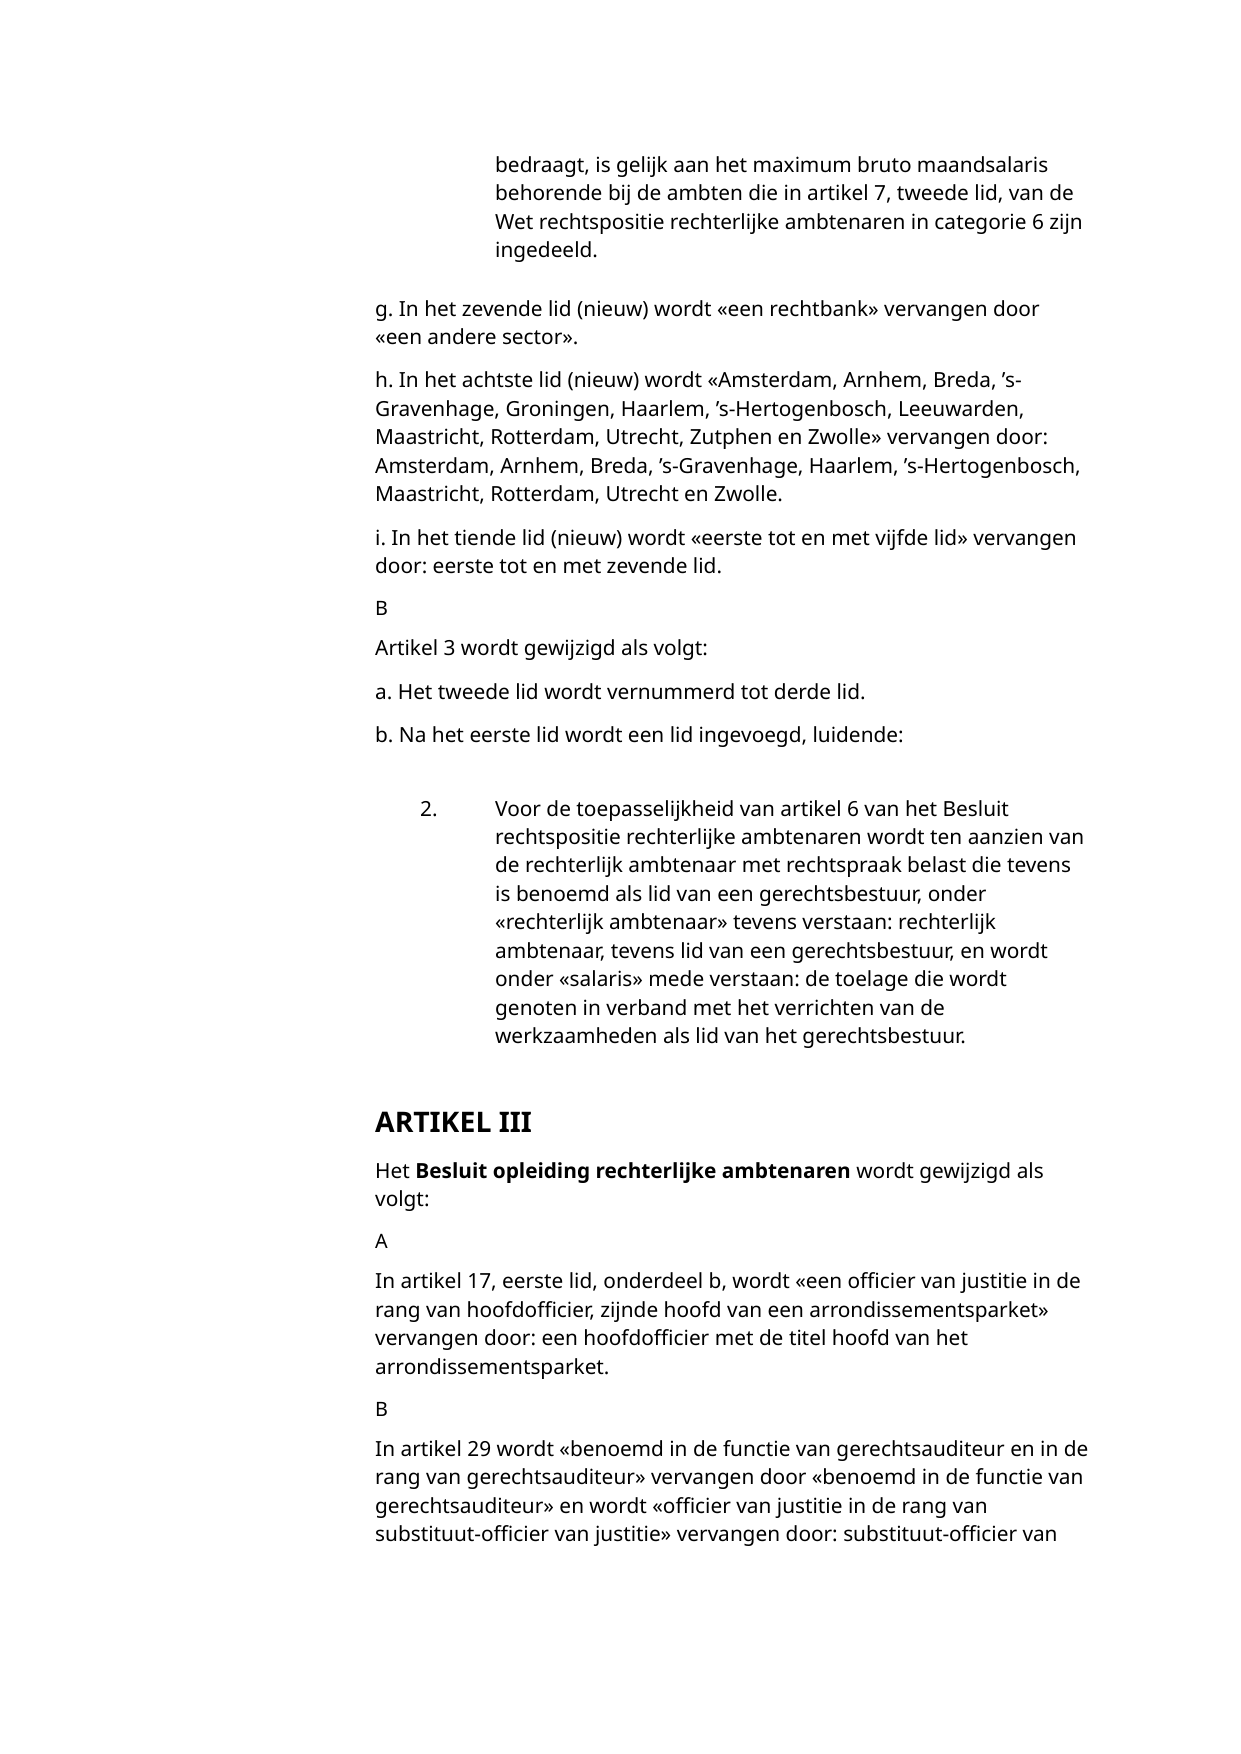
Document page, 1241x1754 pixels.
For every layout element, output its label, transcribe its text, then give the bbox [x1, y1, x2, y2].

text Het Besluit opleiding rechterlijke ambtenaren wordt gewijzigd als volgt: [375, 1156, 1090, 1213]
text B [375, 595, 1090, 622]
subtitle ARTIKEL III [375, 1102, 1090, 1141]
text i. In het tiende lid (nieuw) wordt «eerste tot en met vijfde lid» vervangen door: eerste tot en met zevende lid. [375, 523, 1090, 580]
text a. Het tweede lid wordt vernummerd tot derde lid. [375, 677, 1090, 705]
text b. Na het eerste lid wordt een lid ingevoegd, luidende: [375, 720, 1090, 749]
text g. In het zevende lid (nieuw) wordt «een rechtbank» vervangen door «een andere sector». [375, 294, 1090, 351]
list Voor de toepasselijkheid van artikel 6 van het Besluit rechtspositie rechterlijke ambtenaren wordt ten aanzien van de rechterlijk ambtenaar met rechtspraak belast die tevens is benoemd als lid van een gerechtsbestuur, onder «rechterlijk ambtenaar» tevens verstaan: rechterlijk ambtenaar, tevens lid van een gerechtsbestuur, en wordt onder «salaris» mede verstaan: de toelage die wordt genoten in verband met het verrichten van de werkzaamheden als lid van het gerechtsbestuur. [420, 794, 1090, 1050]
text h. In het achtste lid (nieuw) wordt «Amsterdam, Arnhem, Breda, ’s-Gravenhage, Groningen, Haarlem, ’s-Hertogenbosch, Leeuwarden, Maastricht, Rotterdam, Utrecht, Zutphen en Zwolle» vervangen door: Amsterdam, Arnhem, Breda, ’s-Gravenhage, Haarlem, ’s-Hertogenbosch, Maastricht, Rotterdam, Utrecht en Zwolle. [375, 366, 1090, 508]
text Artikel 3 wordt gewijzigd als volgt: [375, 633, 1090, 662]
list bedraagt, is gelijk aan het maximum bruto maandsalaris behorende bij de ambten die in artikel 7, tweede lid, van de Wet rechtspositie rechterlijke ambtenaren in categorie 6 zijn ingedeeld. [420, 150, 1090, 264]
text In artikel 29 wordt «benoemd in de functie van gerechtsauditeur en in de rang van gerechtsauditeur» vervangen door «benoemd in de functie van gerechtsauditeur» en wordt «officier van justitie in de rang van substituut-officier van justitie» vervangen door: substituut-officier van [375, 1434, 1090, 1548]
text B [375, 1395, 1090, 1422]
text A [375, 1228, 1090, 1255]
text In artikel 17, eerste lid, onderdeel b, wordt «een officier van justitie in de rang van hoofdofficier, zijnde hoofd van een arrondissementsparket» vervangen door: een hoofdofficier met de titel hoofd van het arrondissementsparket. [375, 1266, 1090, 1380]
